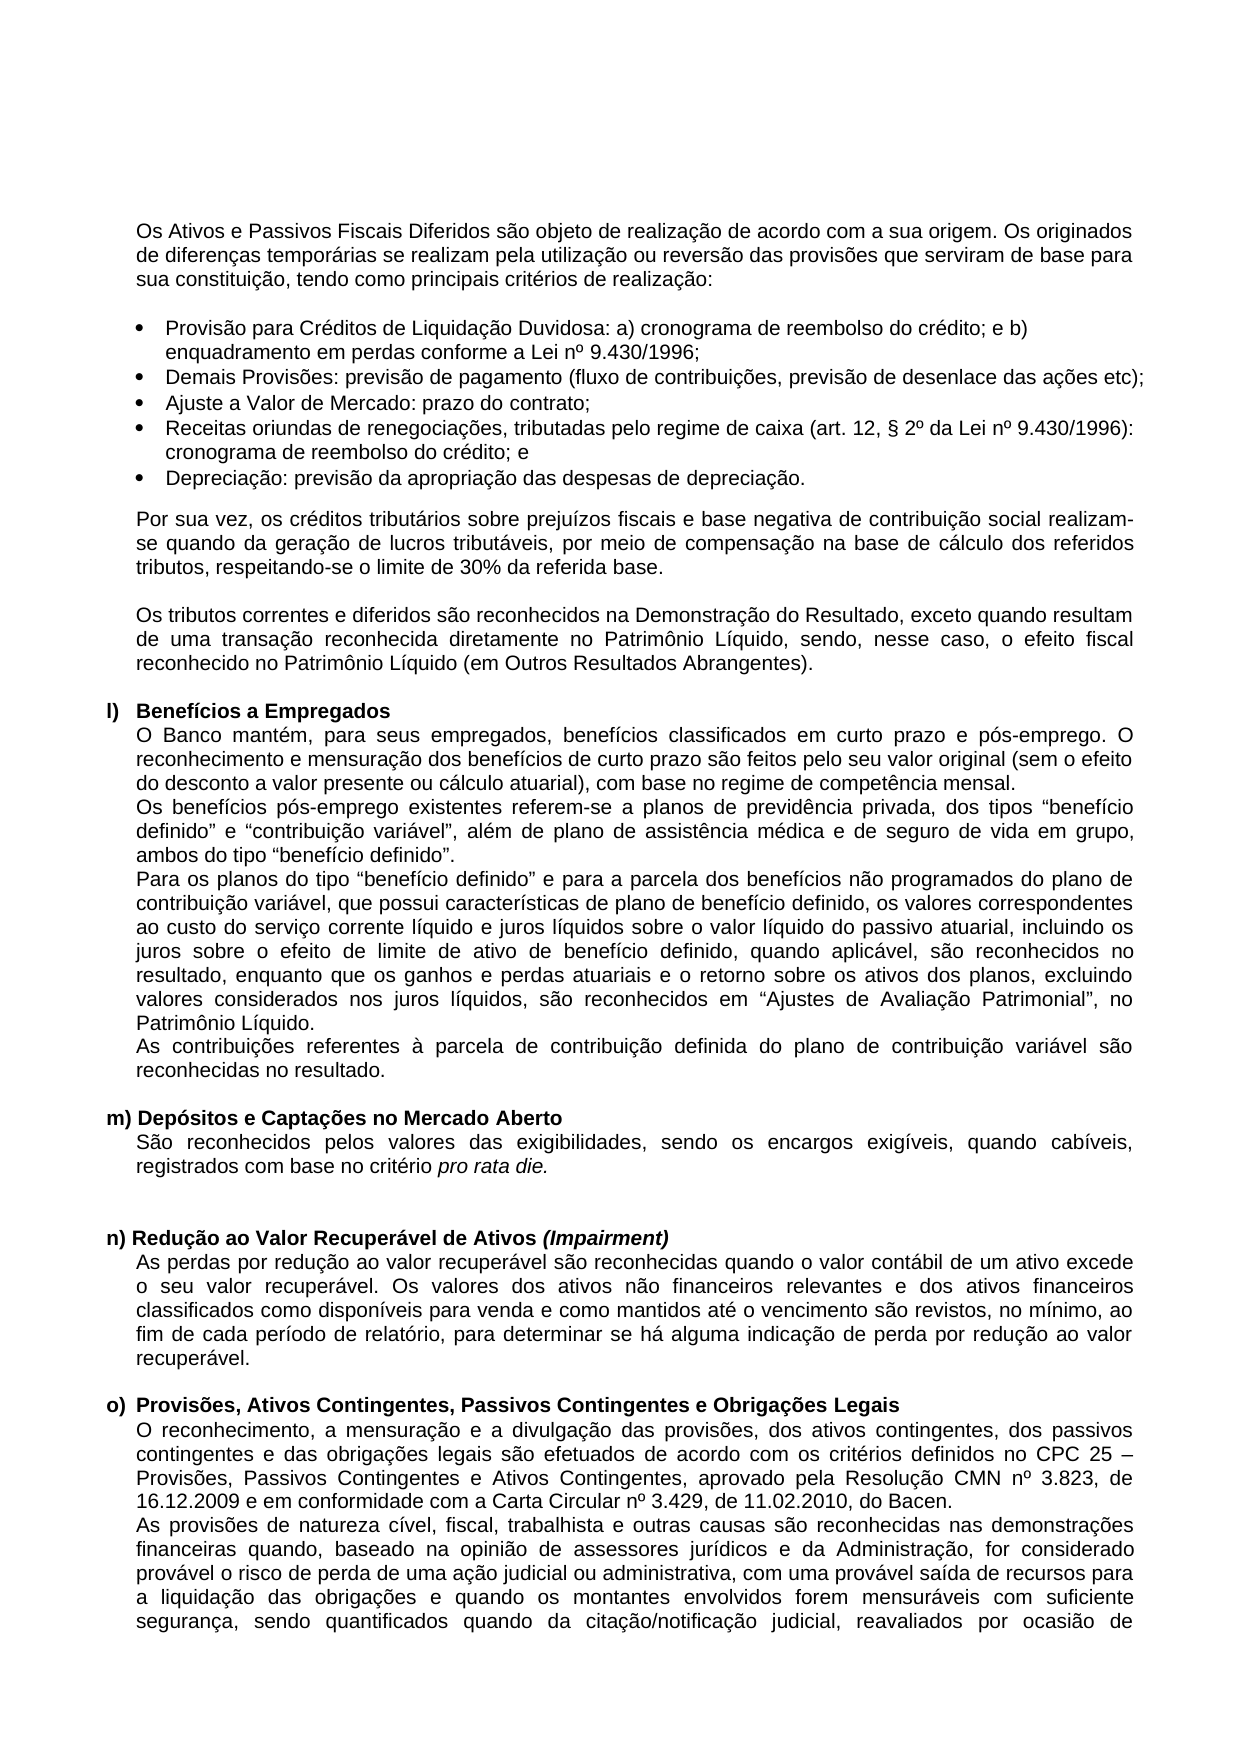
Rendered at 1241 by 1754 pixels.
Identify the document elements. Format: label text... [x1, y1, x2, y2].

list Provisão para Créditos de Liquidação Duvidosa: a) cronograma de reembolso do crédito; e b) enquadramento em perdas conforme a Lei nº 9.430/1996; [136, 315, 1134, 364]
list Receitas oriundas de renegociações, tributadas pelo regime de caixa (art. 12, § 2º da Lei nº 9.430/1996): cronograma de reembolso do crédito; e [136, 416, 1134, 464]
subtitle Provisões, Ativos Contingentes, Passivos Contingentes e Obrigações Legais [106, 1393, 1146, 1417]
text O Banco mantém, para seus empregados, benefícios classificados em curto prazo e pós-emprego. O reconhecimento e mensuração dos benefícios de curto prazo são feitos pelo seu valor original (sem o efeito do desconto a valor presente ou cálculo atuarial), com base no regime de competência mensal. [136, 723, 1135, 794]
list Demais Provisões: previsão de pagamento (fluxo de contribuições, previsão de desenlace das ações etc); [136, 365, 1146, 389]
text O reconhecimento, a mensuração e a divulgação das provisões, dos ativos contingentes, dos passivos contingentes e das obrigações legais são efetuados de acordo com os critérios definidos no CPC 25 – Provisões, Passivos Contingentes e Ativos Contingentes, aprovado pela Resolução CMN nº 3.823, de 16.12.2009 e em conformidade com a Carta Circular nº 3.429, de 11.02.2010, do Bacen. [136, 1417, 1135, 1513]
list Redução ao Valor Recuperável de Ativos (Impairment) [106, 1225, 1146, 1249]
text Os Ativos e Passivos Fiscais Diferidos são objeto de realização de acordo com a sua origem. Os originados de diferenças temporárias se realizam pela utilização ou reversão das provisões que serviram de base para sua constituição, tendo como principais critérios de realização: [136, 219, 1134, 291]
text As perdas por redução ao valor recuperável são reconhecidas quando o valor contábil de um ativo excede o seu valor recuperável. Os valores dos ativos não financeiros relevantes e dos ativos financeiros classificados como disponíveis para venda e como mantidos até o vencimento são revistos, no mínimo, ao fim de cada período de relatório, para determinar se há alguma indicação de perda por redução ao valor recuperável. [136, 1250, 1135, 1369]
text Os tributos correntes e diferidos são reconhecidos na Demonstração do Resultado, exceto quando resultam de uma transação reconhecida diretamente no Patrimônio Líquido, sendo, nesse caso, o efeito fiscal reconhecido no Patrimônio Líquido (em Outros Resultados Abrangentes). [136, 603, 1134, 675]
text São reconhecidos pelos valores das exigibilidades, sendo os encargos exigíveis, quando cabíveis, registrados com base no critério pro rata die. [136, 1130, 1135, 1178]
text As provisões de natureza cível, fiscal, trabalhista e outras causas são reconhecidas nas demonstrações financeiras quando, baseado na opinião de assessores jurídicos e da Administração, for considerado provável o risco de perda de uma ação judicial ou administrativa, com uma provável saída de recursos para a liquidação das obrigações e quando os montantes envolvidos forem mensuráveis com suficiente segurança, sendo quantificados quando da citação/notificação judicial, reavaliados por ocasião de [136, 1513, 1134, 1633]
text Para os planos do tipo “benefício definido” e para a parcela dos benefícios não programados do plano de contribuição variável, que possui características de plano de benefício definido, os valores correspondentes ao custo do serviço corrente líquido e juros líquidos sobre o valor líquido do passivo atuarial, incluindo os juros sobre o efeito de limite de ativo de benefício definido, quando aplicável, são reconhecidos no resultado, enquanto que os ganhos e perdas atuariais e o retorno sobre os ativos dos planos, excluindo valores considerados nos juros líquidos, são reconhecidos em “Ajustes de Avaliação Patrimonial”, no Patrimônio Líquido. [136, 867, 1135, 1034]
list Depreciação: previsão da apropriação das despesas de depreciação. [136, 465, 1146, 489]
list Ajuste a Valor de Mercado: prazo do contrato; [136, 390, 1146, 414]
subtitle Benefícios a Empregados [106, 698, 1146, 722]
text Os benefícios pós-emprego existentes referem-se a planos de previdência privada, dos tipos “benefício definido” e “contribuição variável”, além de plano de assistência médica e de seguro de vida em grupo, ambos do tipo “benefício definido”. [136, 795, 1135, 867]
text Por sua vez, os créditos tributários sobre prejuízos fiscais e base negativa de contribuição social realizam-se quando da geração de lucros tributáveis, por meio de compensação na base de cálculo dos referidos tributos, respeitando-se o limite de 30% da referida base. [136, 507, 1135, 579]
subtitle Depósitos e Captações no Mercado Aberto [106, 1106, 1146, 1129]
text As contribuições referentes à parcela de contribuição definida do plano de contribuição variável são reconhecidas no resultado. [136, 1034, 1134, 1082]
